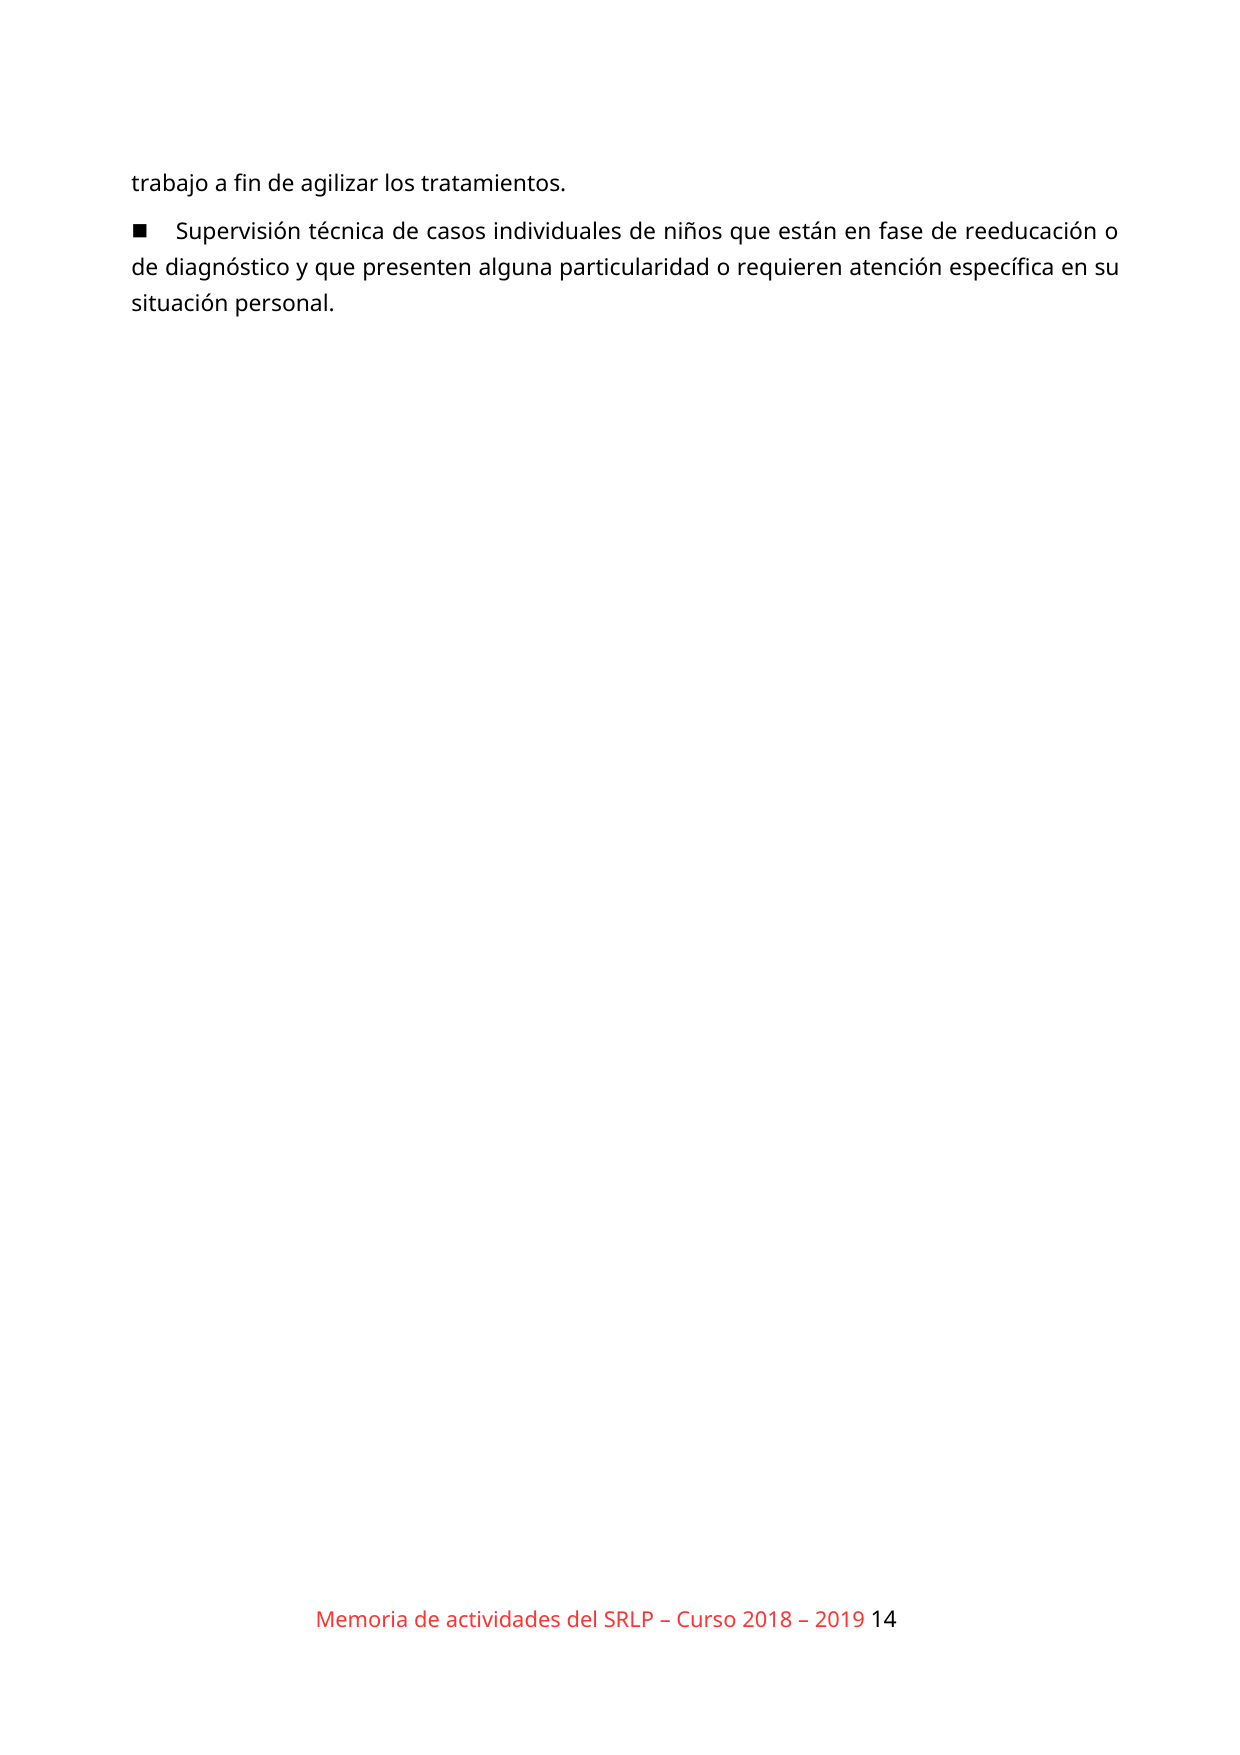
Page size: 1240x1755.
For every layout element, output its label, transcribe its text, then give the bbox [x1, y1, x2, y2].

list Supervisión técnica de casos individuales de niños que están en fase de reeducación o de diagnóstico y que presenten alguna particularidad o requieren atención específica en su situación personal. [131, 215, 1120, 318]
list trabajo a fin de agilizar los tratamientos. [131, 167, 608, 198]
